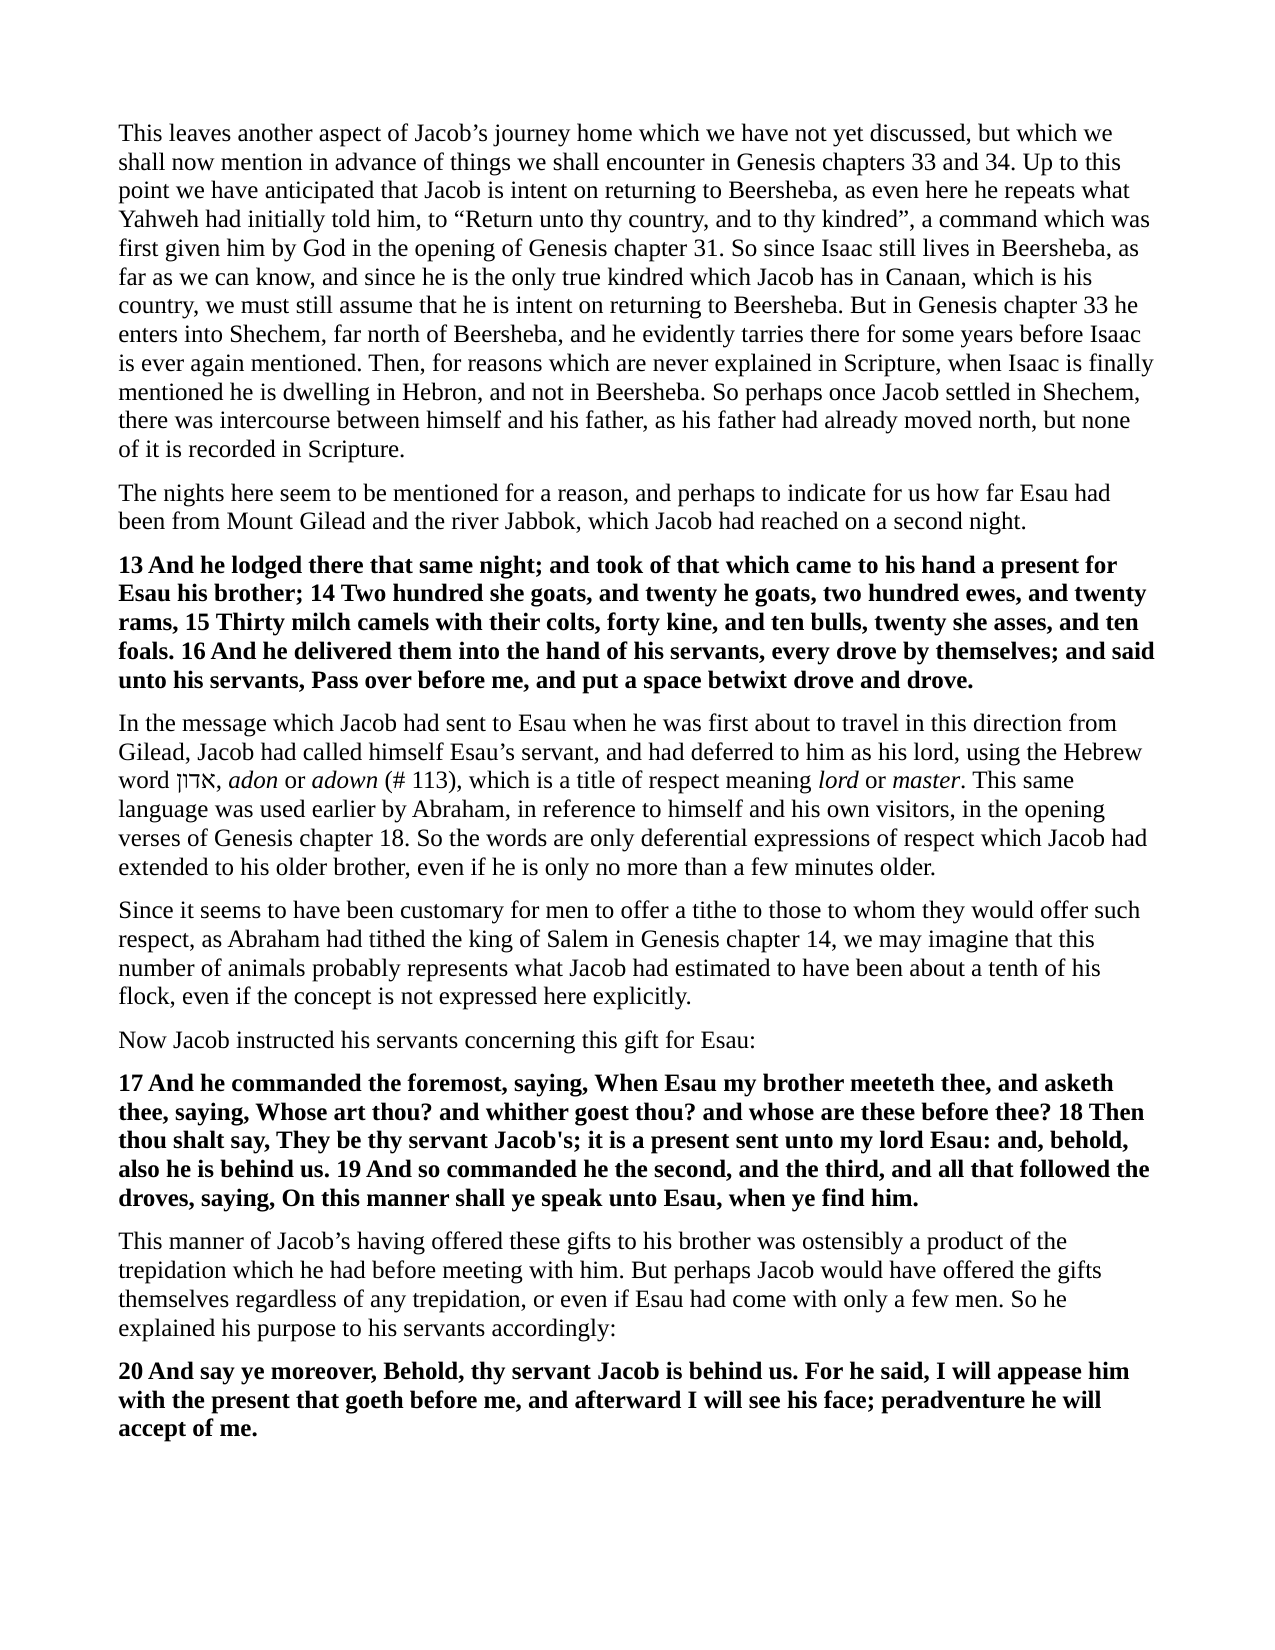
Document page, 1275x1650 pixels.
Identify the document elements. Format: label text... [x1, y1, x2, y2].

text Since it seems to have been customary for men to offer a tithe to those to whom they would offer such respect, as Abraham had tithed the king of Salem in Genesis chapter 14, we may imagine that this number of animals probably represents what Jacob had estimated to have been about a tenth of his flock, even if the concept is not expressed here explicitly. [118, 895, 1157, 1010]
text In the message which Jacob had sent to Esau when he was first about to travel in this direction from Gilead, Jacob had called himself Esau’s servant, and had deferred to him as his lord, using the Hebrew word אדון, adon or adown (# 113), which is a title of respect meaning lord or master. This same language was used earlier by Abraham, in reference to himself and his own visitors, in the opening verses of Genesis chapter 18. So the words are only deferential expressions of respect which Jacob had extended to his older brother, even if he is only no more than a few minutes older. [118, 708, 1157, 881]
text This leaves another aspect of Jacob’s journey home which we have not yet discussed, but which we shall now mention in advance of things we shall encounter in Genesis chapters 33 and 34. Up to this point we have anticipated that Jacob is intent on returning to Beersheba, as even here he repeats what Yahweh had initially told him, to “Return unto thy country, and to thy kindred”, a command which was first given him by God in the opening of Genesis chapter 31. So since Isaac still lives in Beersheba, as far as we can know, and since he is the only true kindred which Jacob has in Canaan, which is his country, we must still assume that he is intent on returning to Beersheba. But in Genesis chapter 33 he enters into Shechem, far north of Beersheba, and he evidently tarries there for some years before Isaac is ever again mentioned. Then, for reasons which are never explained in Scripture, when Isaac is finally mentioned he is dwelling in Hebron, and not in Beersheba. So perhaps once Jacob settled in Shechem, there was intercourse between himself and his father, as his father had already moved north, but none of it is recorded in Scripture. [118, 118, 1157, 463]
text The nights here seem to be mentioned for a reason, and perhaps to indicate for us how far Esau had been from Mount Gilead and the river Jabbok, which Jacob had reached on a second night. [118, 478, 1157, 535]
text 13 And he lodged there that same night; and took of that which came to his hand a present for Esau his brother; 14 Two hundred she goats, and twenty he goats, two hundred ewes, and twenty rams, 15 Thirty milch camels with their colts, forty kine, and ten bulls, twenty she asses, and ten foals. 16 And he delivered them into the hand of his servants, every drove by themselves; and said unto his servants, Pass over before me, and put a space betwixt drove and drove. [118, 550, 1157, 693]
text Now Jacob instructed his servants concerning this gift for Esau: [118, 1025, 1157, 1053]
text This manner of Jacob’s having offered these gifts to his brother was ostensibly a product of the trepidation which he had before meeting with him. But perhaps Jacob would have offered the gifts themselves regardless of any trepidation, or even if Esau had come with only a few men. So he explained his purpose to his servants accordingly: [118, 1226, 1157, 1341]
text 20 And say ye moreover, Behold, thy servant Jacob is behind us. For he said, I will appease him with the present that goeth before me, and afterward I will see his face; peradventure he will accept of me. [118, 1356, 1157, 1442]
text 17 And he commanded the foremost, saying, When Esau my brother meeteth thee, and asketh thee, saying, Whose art thou? and whither goest thou? and whose are these before thee? 18 Then thou shalt say, They be thy servant Jacob's; it is a present sent unto my lord Esau: and, behold, also he is behind us. 19 And so commanded he the second, and the third, and all that followed the droves, saying, On this manner shall ye speak unto Esau, when ye find him. [118, 1068, 1157, 1212]
